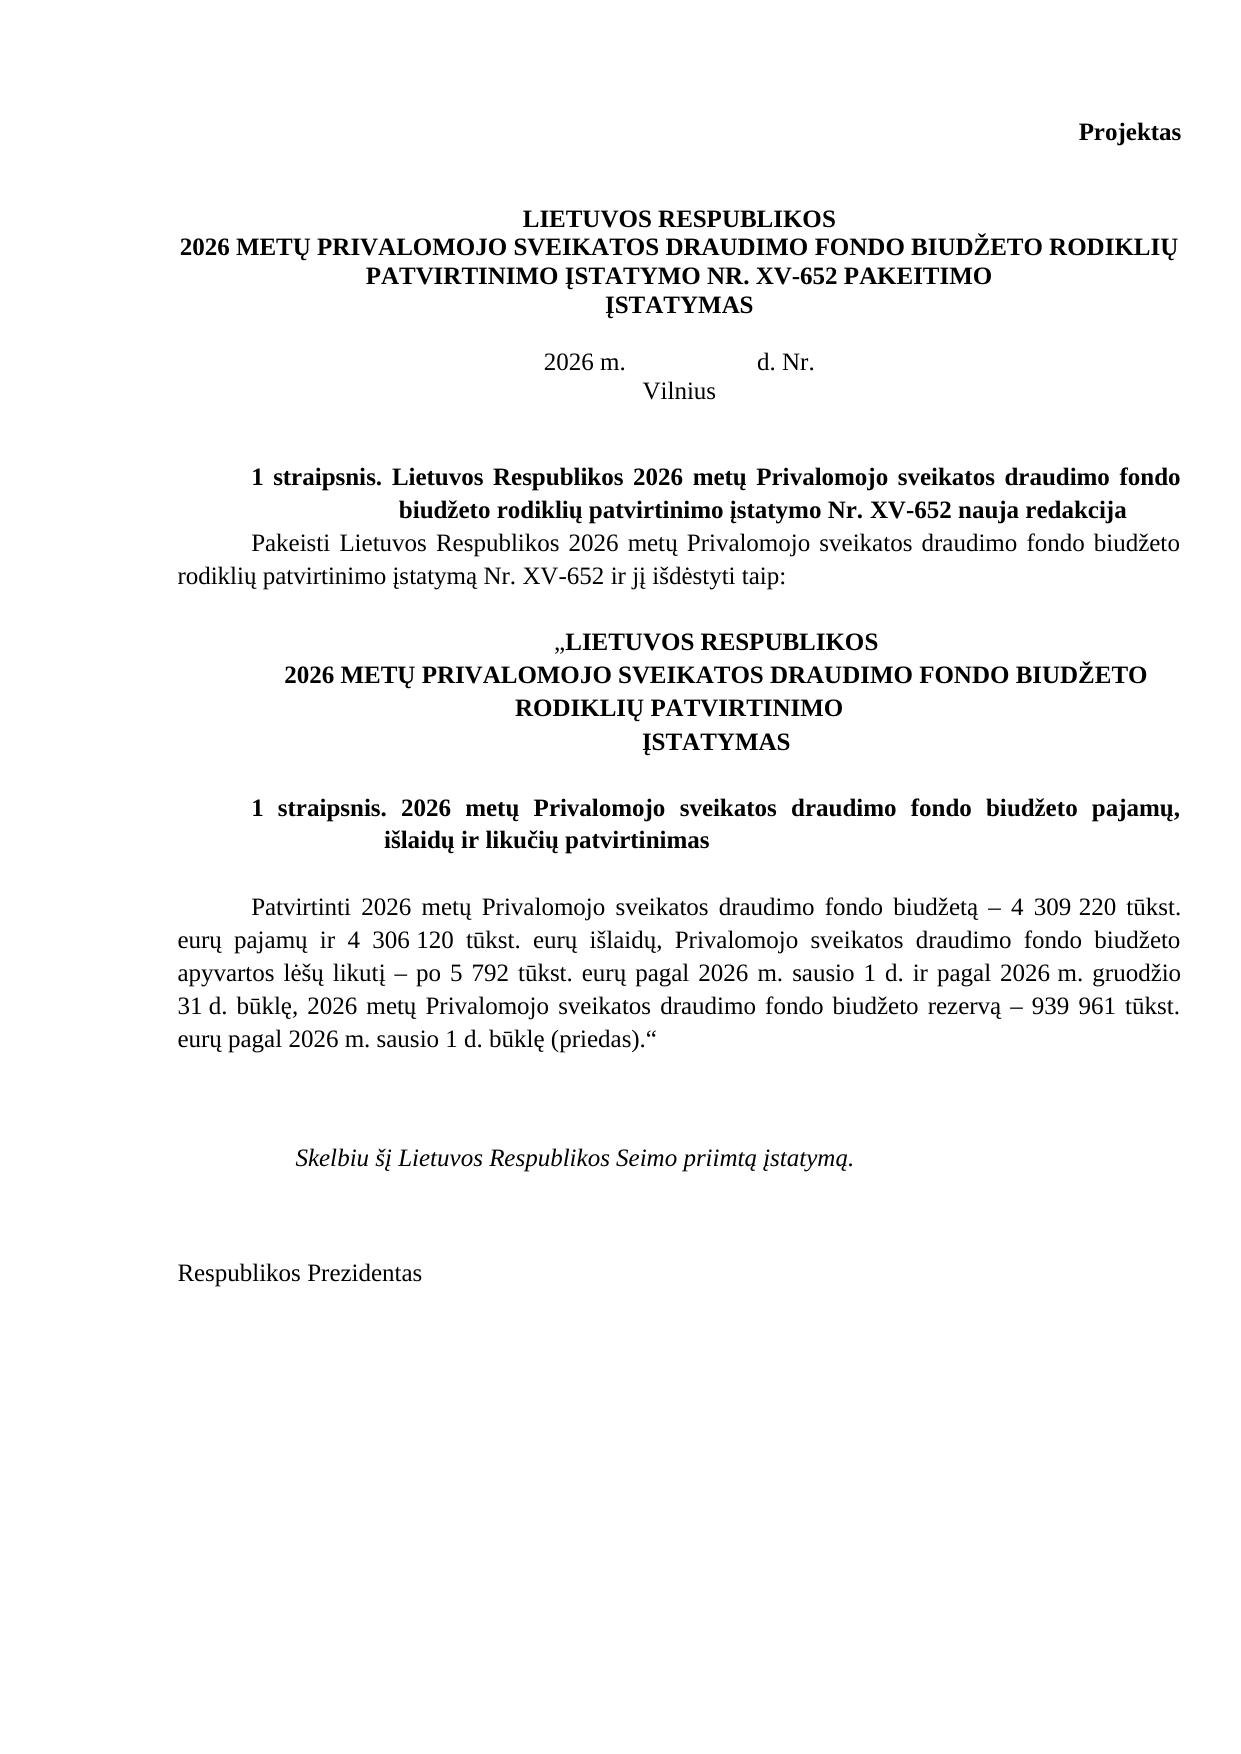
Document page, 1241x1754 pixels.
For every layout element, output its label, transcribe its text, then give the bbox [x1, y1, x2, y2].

text Pakeisti Lietuvos Respublikos 2026 metų Privalomojo sveikatos draudimo fondo biudžeto rodiklių patvirtinimo įstatymą Nr. XV-652 ir jį išdėstyti taip: [177, 528, 1181, 590]
text 2026 m. d. Nr. [177, 347, 1181, 376]
text Respublikos Prezidentas [177, 1258, 1181, 1287]
text 1 straipsnis. 2026 metų Privalomojo sveikatos draudimo fondo biudžeto pajamų, išlaidų ir likučių patvirtinimas [251, 793, 1181, 854]
text ĮSTATYMAS [177, 290, 1181, 319]
text LIETUVOS RESPUBLIKOS [177, 204, 1181, 232]
text Skelbiu šį Lietuvos Respublikos Seimo priimtą įstatymą. [177, 1143, 1181, 1172]
text Patvirtinti 2026 metų Privalomojo sveikatos draudimo fondo biudžetą – 4 309 220 tūkst. eurų pajamų ir 4 306 120 tūkst. eurų išlaidų, Privalomojo sveikatos draudimo fondo biudžeto apyvartos lėšų likutį – po 5 792 tūkst. eurų pagal 2026 m. sausio 1 d. ir pagal 2026 m. gruodžio 31 d. būklę, 2026 metų Privalomojo sveikatos draudimo fondo biudžeto rezervą – 939 961 tūkst. eurų pagal 2026 m. sausio 1 d. būklę (priedas).“ [177, 892, 1181, 1052]
text 2026 METŲ PRIVALOMOJO SVEIKATOS DRAUDIMO FONDO BIUDŽETO RODIKLIŲ PATVIRTINIMO [177, 661, 1181, 722]
text 1 straipsnis. Lietuvos Respublikos 2026 metų Privalomojo sveikatos draudimo fondo biudžeto rodiklių patvirtinimo įstatymo Nr. XV-652 nauja redakcija [251, 462, 1181, 524]
text 2026 METŲ PRIVALOMOJO SVEIKATOS DRAUDIMO FONDO BIUDŽETO RODIKLIŲ PATVIRTINIMO ĮSTATYMO NR. XV-652 PAKEITIMO [177, 232, 1181, 290]
text ĮSTATYMAS [177, 727, 1181, 755]
text Projektas [177, 117, 1181, 146]
text „LIETUVOS RESPUBLIKOS [177, 627, 1181, 656]
text Vilnius [177, 376, 1181, 405]
